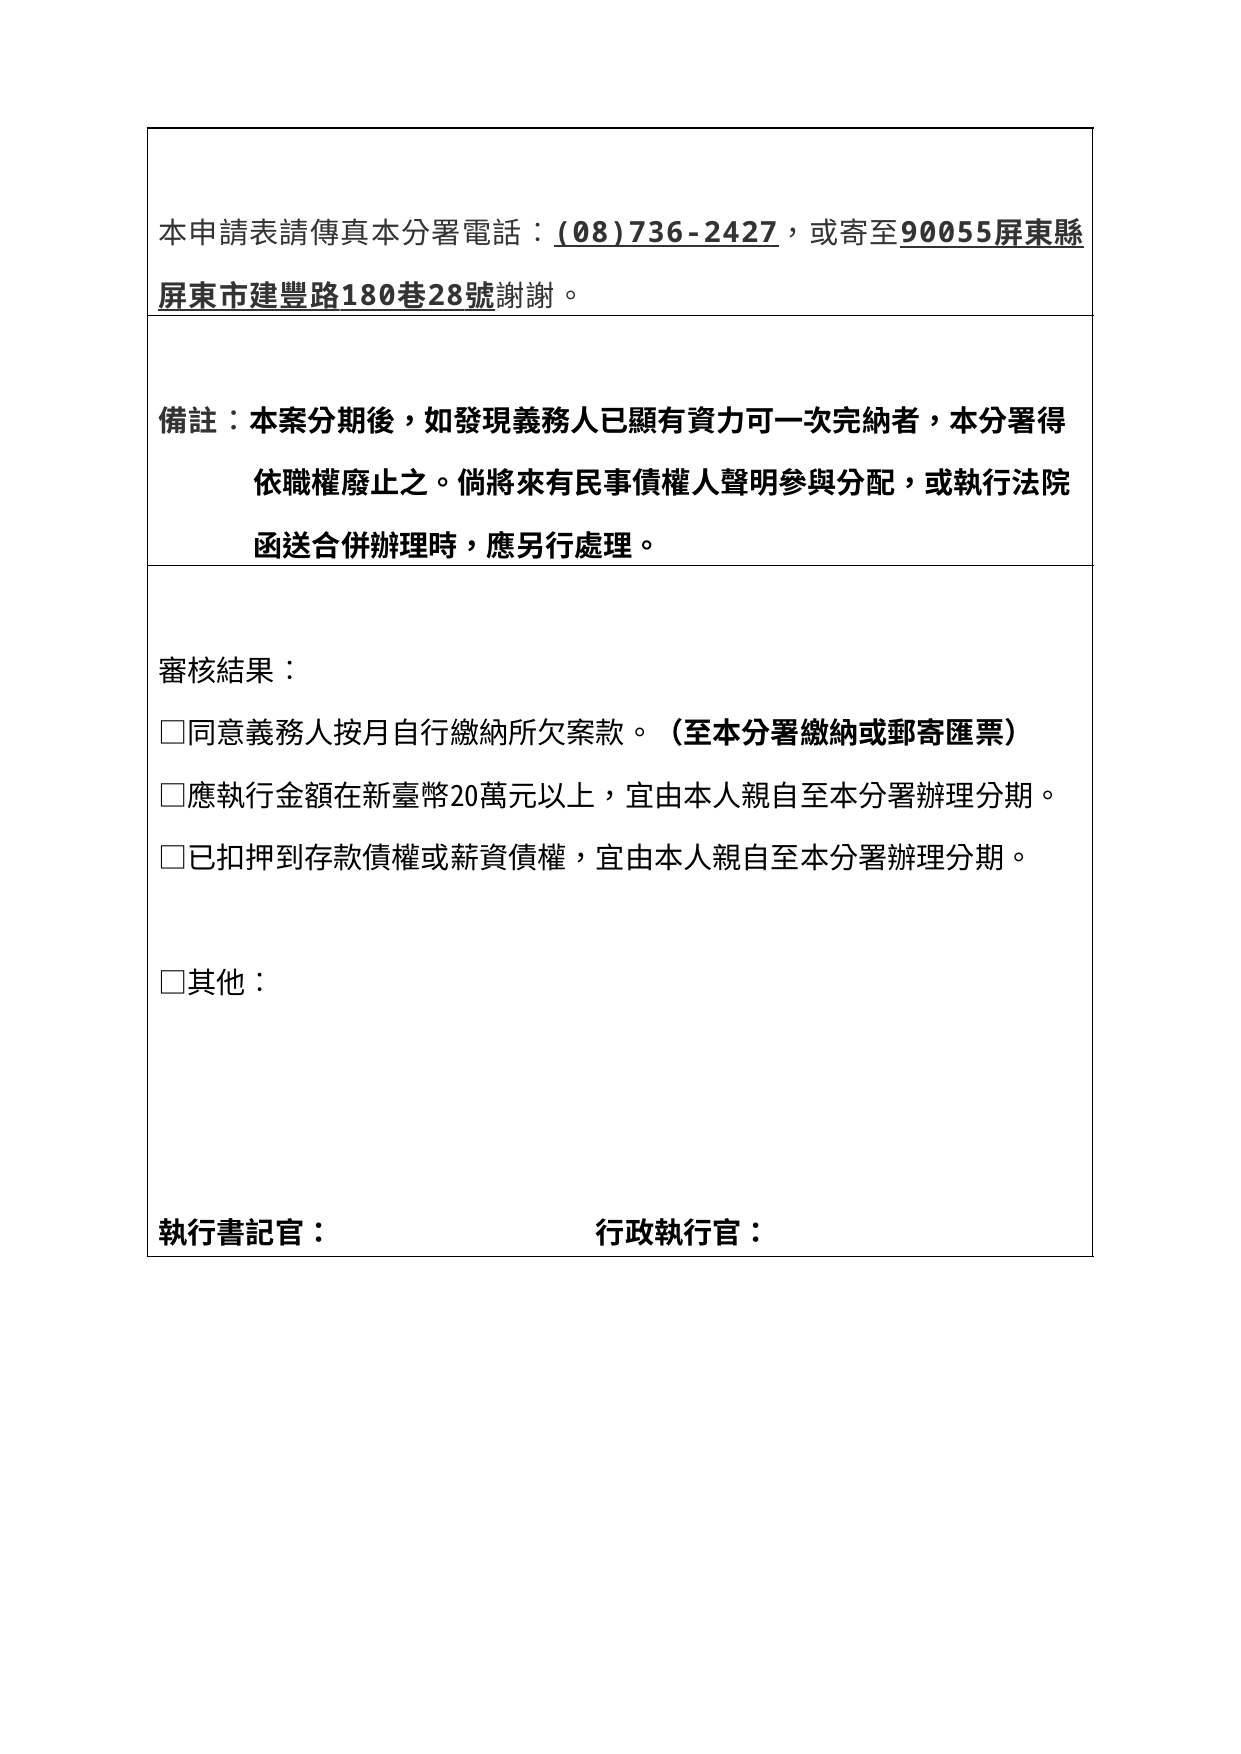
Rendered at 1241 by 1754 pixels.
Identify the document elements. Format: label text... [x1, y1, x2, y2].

table_cell 備註︰本案分期後，如發現義務人已顯有資力可一次完納者，本分署得依職權廢止之。倘將來有民事債權人聲明參與分配，或執行法院函送合併辦理時，應另行處理。 [148, 316, 1092, 564]
table_cell 本申請表請傳真本分署電話︰(08)736-2427，或寄至90055屏東縣屏東市建豐路180巷28號謝謝。 [148, 129, 1092, 314]
table_cell 審核結果︰ □同意義務人按月自行繳納所欠案款。（至本分署繳納或郵寄匯票） □應執行金額在新臺幣20萬元以上，宜由本人親自至本分署辦理分期。 □已扣押到存款債權或薪資債權，宜由本人親自至本分署辦理分期。 □其他︰ 執行書記官： 行政執行官： [148, 566, 1092, 1256]
